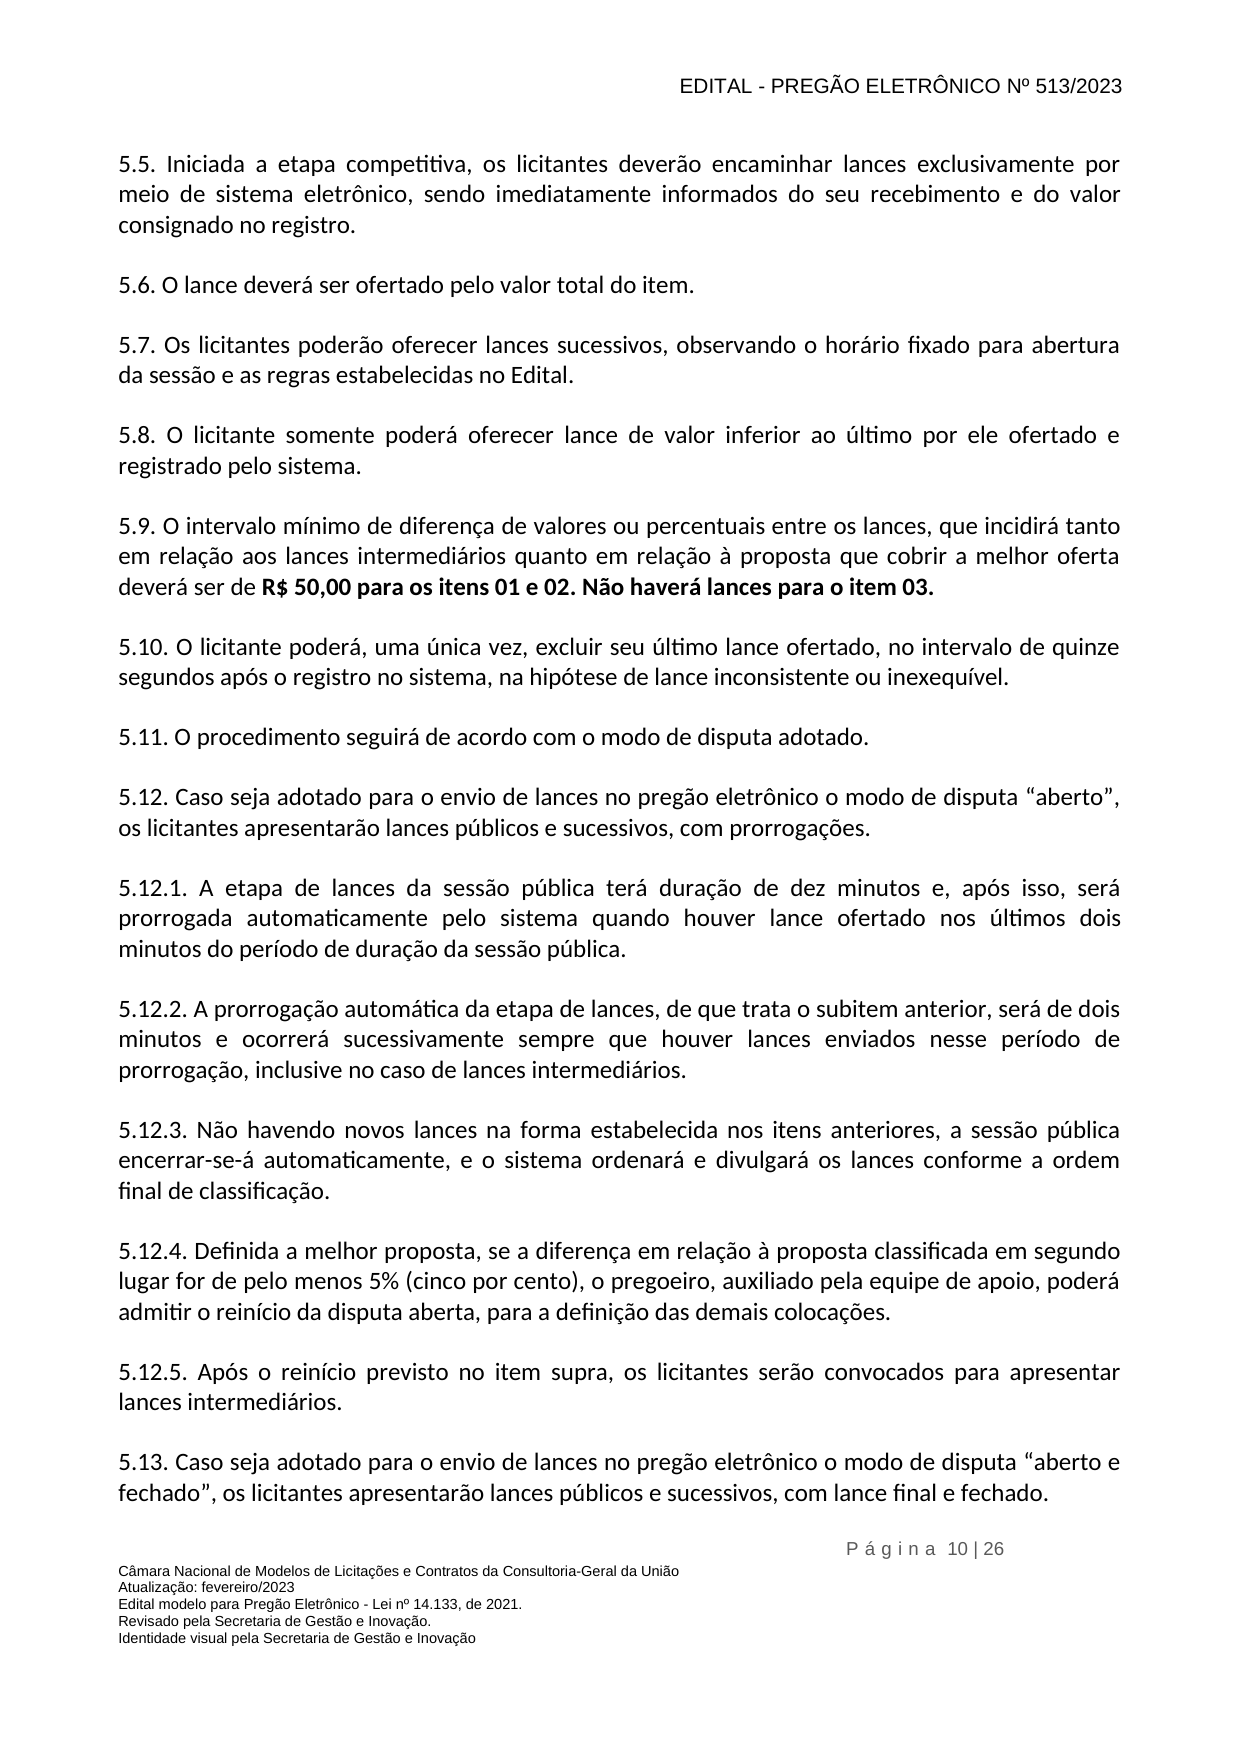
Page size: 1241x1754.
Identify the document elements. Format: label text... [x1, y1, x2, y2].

text 5.8. O licitante somente poderá oferecer lance de valor inferior ao último por ele ofertado e registrado pelo sistema. [118, 419, 1122, 480]
text 5.9. O intervalo mínimo de diferença de valores ou percentuais entre os lances, que incidirá tanto em relação aos lances intermediários quanto em relação à proposta que cobrir a melhor oferta deverá ser de R$ 50,00 para os itens 01 e 02. Não haverá lances para o item 03. [118, 510, 1122, 601]
text 5.7. Os licitantes poderão oferecer lances sucessivos, observando o horário fixado para abertura da sessão e as regras estabelecidas no Edital. [118, 329, 1122, 390]
text 5.13. Caso seja adotado para o envio de lances no pregão eletrônico o modo de disputa “aberto e fechado”, os licitantes apresentarão lances públicos e sucessivos, com lance final e fechado. [118, 1447, 1122, 1508]
text 5.12.1. A etapa de lances da sessão pública terá duração de dez minutos e, após isso, será prorrogada automaticamente pelo sistema quando houver lance ofertado nos últimos dois minutos do período de duração da sessão pública. [118, 872, 1122, 963]
text 5.12.2. A prorrogação automática da etapa de lances, de que trata o subitem anterior, será de dois minutos e ocorrerá sucessivamente sempre que houver lances enviados nesse período de prorrogação, inclusive no caso de lances intermediários. [118, 993, 1122, 1084]
text 5.12. Caso seja adotado para o envio de lances no pregão eletrônico o modo de disputa “aberto”, os licitantes apresentarão lances públicos e sucessivos, com prorrogações. [118, 781, 1122, 842]
text 5.10. O licitante poderá, uma única vez, excluir seu último lance ofertado, no intervalo de quinze segundos após o registro no sistema, na hipótese de lance inconsistente ou inexequível. [118, 631, 1122, 692]
text 5.11. O procedimento seguirá de acordo com o modo de disputa adotado. [118, 721, 1122, 752]
text 5.6. O lance deverá ser ofertado pelo valor total do item. [118, 269, 1122, 299]
text 5.12.3. Não havendo novos lances na forma estabelecida nos itens anteriores, a sessão pública encerrar-se-á automaticamente, e o sistema ordenará e divulgará os lances conforme a ordem final de classificação. [118, 1114, 1122, 1206]
text 5.5. Iniciada a etapa competitiva, os licitantes deverão encaminhar lances exclusivamente por meio de sistema eletrônico, sendo imediatamente informados do seu recebimento e do valor consignado no registro. [118, 148, 1122, 239]
text 5.12.5. Após o reinício previsto no item supra, os licitantes serão convocados para apresentar lances intermediários. [118, 1356, 1122, 1417]
text 5.12.4. Definida a melhor proposta, se a diferença em relação à proposta classificada em segundo lugar for de pelo menos 5% (cinco por cento), o pregoeiro, auxiliado pela equipe de apoio, poderá admitir o reinício da disputa aberta, para a definição das demais colocações. [118, 1235, 1122, 1327]
